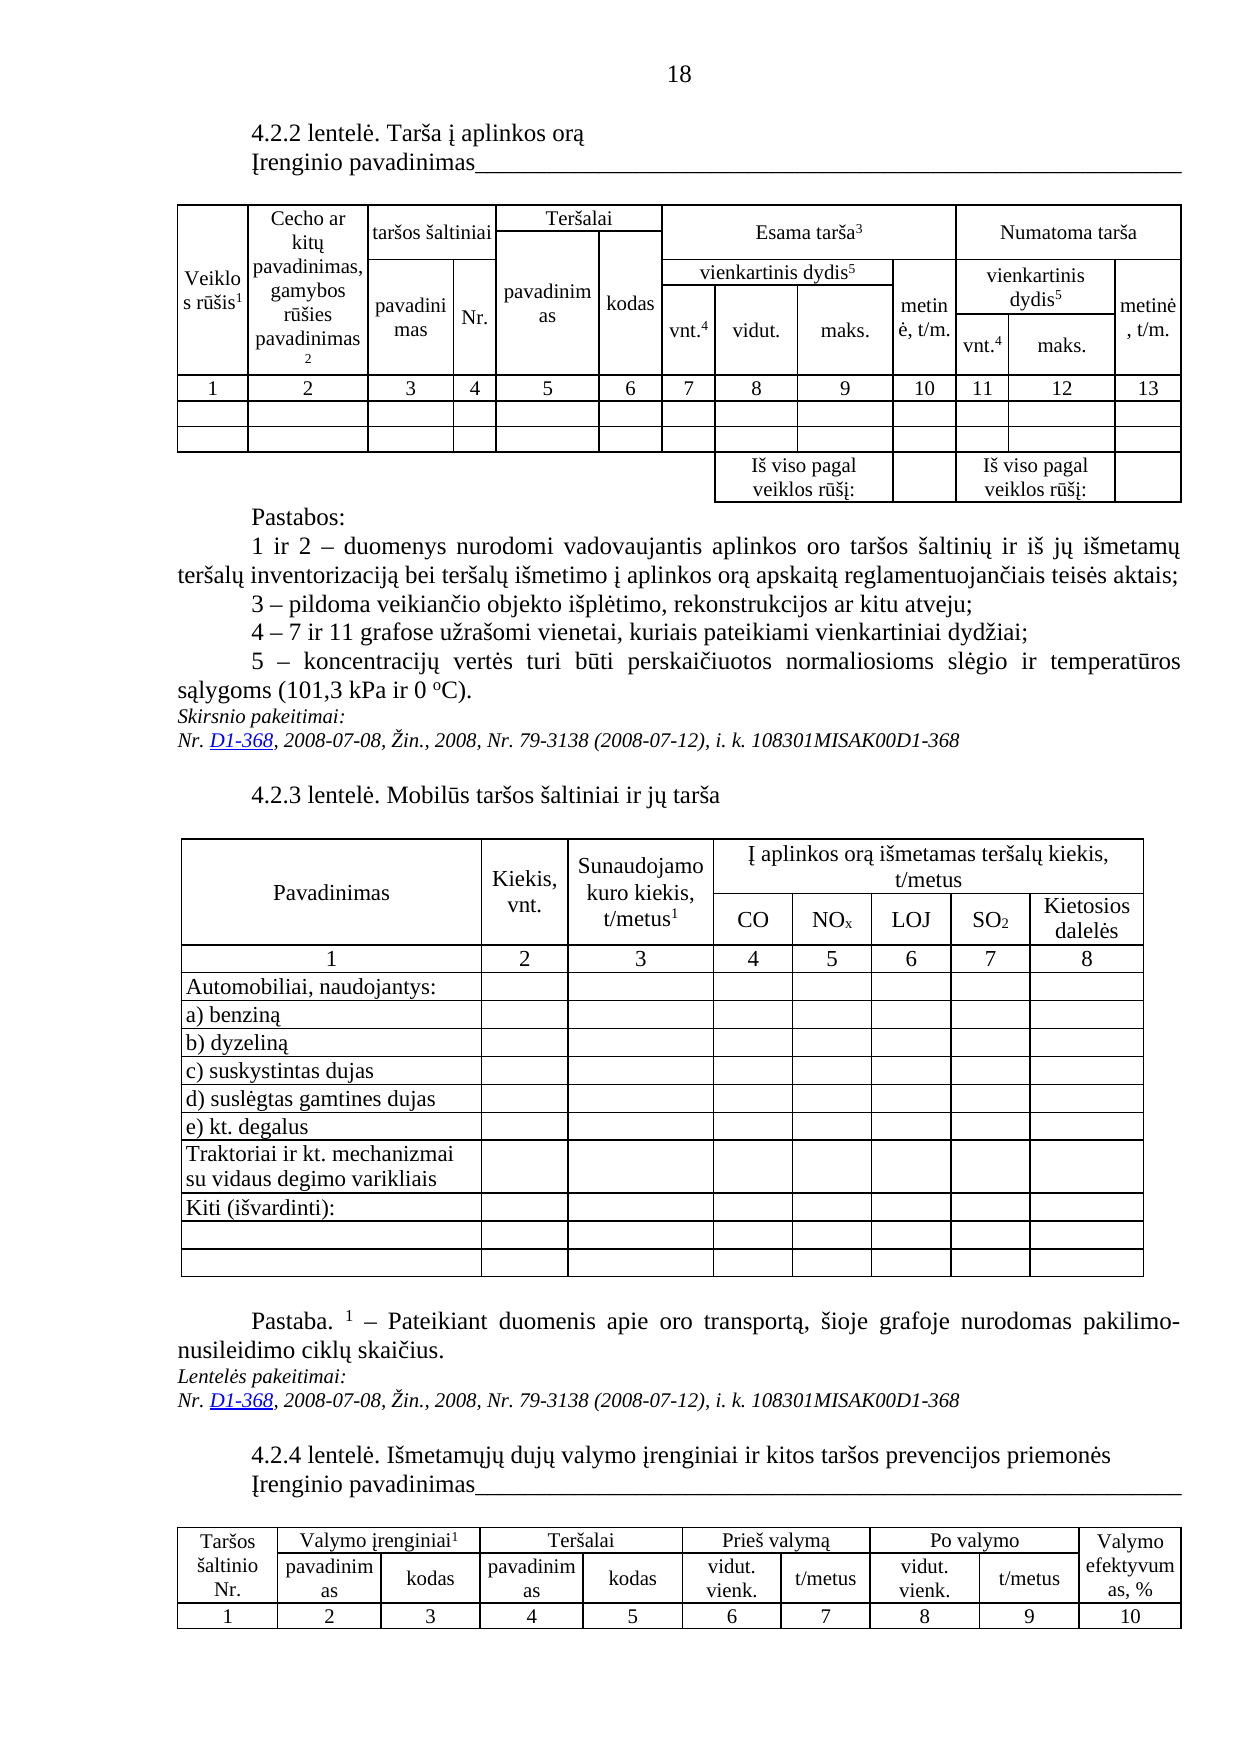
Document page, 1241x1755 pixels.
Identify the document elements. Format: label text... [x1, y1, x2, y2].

table_cell [482, 1029, 567, 1056]
table_cell 9 [798, 376, 802, 400]
table_cell [793, 1085, 871, 1111]
table_cell Traktoriai ir kt. mechanizmai su vidaus degimo varikliais [182, 1141, 481, 1192]
text Nr. D1-368, 2008-07-08, Žin., 2008, Nr. 79-3138 (2008-07-12), i. k. 108301MISAK00D1-368 [177, 1388, 1181, 1412]
text 4.2.4 lentelė. Išmetamųjų dujų valymo įrenginiai ir kitos taršos prevencijos priemonės [177, 1440, 1181, 1469]
table_cell [1031, 1029, 1143, 1056]
table_cell metinė, t/m. [1116, 260, 1180, 374]
table_cell SO2 [952, 894, 1029, 944]
table_cell t/metus [980, 1554, 1078, 1602]
table_cell 4 [481, 1604, 582, 1628]
table_cell [1031, 1085, 1143, 1111]
table_cell [714, 1001, 792, 1028]
table_cell [714, 973, 792, 1000]
table_cell [482, 1085, 567, 1111]
table_header Veiklos rūšis1 [178, 206, 247, 374]
table_cell [1004, 402, 1008, 426]
table_cell Nr. [454, 260, 495, 374]
table_cell [952, 1222, 1029, 1248]
table_cell [714, 1113, 792, 1139]
table_cell [1116, 453, 1180, 501]
table_cell [714, 1085, 792, 1111]
table_cell 8 [1031, 946, 1143, 972]
table_cell [793, 973, 871, 1000]
table_cell 5 [793, 946, 871, 972]
table_cell 9 [980, 1604, 1078, 1628]
table_header Valymo įrenginiai1 [278, 1528, 479, 1552]
table_cell [569, 973, 713, 1000]
table_cell 11 [1004, 376, 1008, 400]
table_cell [482, 1222, 567, 1248]
table_cell e) kt. degalus [182, 1113, 481, 1139]
text Lentelės pakeitimai: [177, 1363, 1181, 1388]
table_cell [482, 1113, 567, 1139]
table_cell [952, 1113, 1029, 1139]
table_cell [1031, 1250, 1143, 1276]
table_cell [793, 1029, 871, 1056]
table_cell [1009, 402, 1013, 426]
table_cell [714, 1222, 792, 1248]
table_cell 6 [683, 1604, 780, 1628]
text Nr. D1-368, 2008-07-08, Žin., 2008, Nr. 79-3138 (2008-07-12), i. k. 108301MISAK00D1-368 [177, 728, 1181, 752]
table_cell [952, 1085, 1029, 1111]
table_header Pavadinimas [182, 840, 481, 944]
table_cell [482, 973, 567, 1000]
table_cell metinė, t/m. [894, 260, 955, 374]
table_cell 3 [569, 946, 713, 972]
table_cell [872, 1029, 950, 1056]
table_cell CO [714, 894, 792, 944]
table_cell [569, 1250, 713, 1276]
table_cell 4 [714, 946, 792, 972]
table_cell [182, 1222, 481, 1248]
table_cell 6 [872, 946, 950, 972]
table_cell [872, 1057, 950, 1083]
table_header Prieš valymą [683, 1528, 869, 1552]
table_cell 7 [782, 1604, 869, 1628]
table_cell [1031, 1113, 1143, 1139]
table_cell [952, 1029, 1029, 1056]
table_cell pavadinimas [369, 260, 453, 374]
table_cell [569, 1141, 713, 1192]
table_cell [569, 1194, 713, 1220]
table_cell [449, 427, 453, 451]
table_cell [569, 1001, 713, 1028]
table_cell [1031, 1222, 1143, 1248]
table_cell [793, 1194, 871, 1220]
table_cell [952, 1250, 1029, 1276]
table_cell [594, 402, 598, 426]
table_cell pavadinimas [497, 232, 598, 374]
table_cell [177, 453, 714, 501]
table_cell c) suskystintas dujas [182, 1057, 481, 1083]
table_cell [872, 1250, 950, 1276]
table_header Valymo efektyvumas, % [1080, 1528, 1180, 1602]
table_cell [482, 1250, 567, 1276]
table_cell [798, 427, 802, 451]
text Pastaba. 1 – Pateikiant duomenis apie oro transportą, šioje grafoje nurodomas pakilimo-nusileidimo ciklų skaičius. [177, 1306, 1181, 1363]
table_cell [1031, 1141, 1143, 1192]
table_cell 12 [1009, 376, 1013, 400]
table_cell [952, 1141, 1029, 1192]
table_cell [594, 427, 598, 451]
table_header Taršos šaltinio Nr. [178, 1528, 277, 1602]
table_cell [872, 1113, 950, 1139]
table_cell 5 [584, 1604, 682, 1628]
table_cell vidut. vienk. [871, 1554, 979, 1602]
table_cell vnt.4 [957, 315, 1008, 374]
text 4.2.2 lentelė. Tarša į aplinkos orą [177, 118, 1181, 147]
text Įrenginio pavadinimas [177, 147, 1181, 176]
table_cell [793, 1222, 871, 1248]
table_header Teršalai [481, 1528, 682, 1552]
table_cell [482, 1194, 567, 1220]
table_cell Kietosios dalelės [1031, 894, 1143, 944]
table_cell maks. [1009, 315, 1114, 374]
table_cell [793, 1113, 871, 1139]
text 5 – koncentracijų vertės turi būti perskaičiuotos normaliosioms slėgio ir temperatūros sąlygoms (101,3 kPa ir 0 oC). [177, 646, 1181, 704]
text Įrenginio pavadinimas [177, 1469, 1181, 1498]
table_cell [793, 1141, 871, 1192]
table_cell [569, 1029, 713, 1056]
table_cell 3 [382, 1604, 479, 1628]
table_cell b) dyzeliną [182, 1029, 481, 1056]
table_cell kodas [382, 1554, 479, 1602]
table_cell [569, 1222, 713, 1248]
table_header Sunaudojamo kuro kiekis, t/metus1 [569, 840, 713, 944]
table_cell [793, 1250, 871, 1276]
table_cell 1 [178, 1604, 277, 1628]
table_cell [894, 453, 955, 501]
table_cell [793, 1001, 871, 1028]
table_cell [798, 402, 802, 426]
table_header Numatoma tarša [957, 206, 1180, 259]
table_cell 3 [449, 376, 453, 400]
table_cell t/metus [782, 1554, 869, 1602]
table_cell vidut. vienk. [683, 1554, 780, 1602]
table_header Po valymo [871, 1528, 1078, 1552]
table_cell [872, 1194, 950, 1220]
table_cell [714, 1029, 792, 1056]
table_cell kodas [584, 1554, 682, 1602]
table_cell [449, 402, 453, 426]
text Pastabos: [177, 502, 1181, 531]
table_cell [952, 1057, 1029, 1083]
table_cell [1009, 427, 1013, 451]
table_cell LOJ [872, 894, 950, 944]
table_cell 2 [482, 946, 567, 972]
table_header taršos šaltiniai [369, 206, 495, 259]
table_cell [872, 973, 950, 1000]
table_cell [714, 1057, 792, 1083]
table_cell a) benziną [182, 1001, 481, 1028]
table_cell [569, 1057, 713, 1083]
table_cell Automobiliai, naudojantys: [182, 973, 481, 1000]
table_cell vienkartinis dydis5 [957, 260, 1114, 313]
table_cell d) suslėgtas gamtines dujas [182, 1085, 481, 1111]
table_cell [482, 1057, 567, 1083]
text 4 – 7 ir 11 grafose užrašomi vienetai, kuriais pateikiami vienkartiniai dydžiai; [177, 617, 1181, 646]
table_cell pavadinimas [481, 1554, 582, 1602]
table_cell [872, 1222, 950, 1248]
text 1 ir 2 – duomenys nurodomi vadovaujantis aplinkos oro taršos šaltinių ir iš jų išmetamų teršalų inventorizaciją bei teršalų išmetimo į aplinkos orą apskaitą reglamentuojančiais teisės aktais; [177, 531, 1181, 589]
table_cell 10 [1080, 1604, 1180, 1628]
table_cell 8 [793, 376, 797, 400]
table_cell 2 [278, 1604, 380, 1628]
table_header Esama tarša3 [663, 206, 955, 259]
table_cell [1031, 1001, 1143, 1028]
table_header Kiekis, vnt. [482, 840, 567, 944]
table_cell [952, 1194, 1029, 1220]
table_cell Kiti (išvardinti): [182, 1194, 481, 1220]
table_cell [1004, 427, 1008, 451]
table_cell [482, 1001, 567, 1028]
table_cell 5 [594, 376, 598, 400]
table_cell [1031, 973, 1143, 1000]
table_cell [1031, 1057, 1143, 1083]
table_cell vnt.4 [663, 286, 714, 374]
table_cell [793, 427, 797, 451]
table_cell [714, 1141, 792, 1192]
table_cell 1 [182, 946, 481, 972]
text 3 – pildoma veikiančio objekto išplėtimo, rekonstrukcijos ar kitu atveju; [177, 589, 1181, 617]
table_header Į aplinkos orą išmetamas teršalų kiekis, t/metus [714, 840, 1143, 892]
text 4.2.3 lentelė. Mobilūs taršos šaltiniai ir jų tarša [177, 781, 1181, 809]
table_cell vidut. [716, 286, 797, 374]
table_cell [872, 1085, 950, 1111]
table_cell pavadinimas [278, 1554, 380, 1602]
table_cell [872, 1001, 950, 1028]
table_cell [569, 1085, 713, 1111]
table_cell [714, 1194, 792, 1220]
table_cell 7 [952, 946, 1029, 972]
table_cell [952, 973, 1029, 1000]
table_cell kodas [600, 232, 661, 374]
table_cell NOx [793, 894, 871, 944]
table_cell 8 [871, 1604, 979, 1628]
table_cell [872, 1141, 950, 1192]
table_cell [569, 1113, 713, 1139]
table_cell [182, 1250, 481, 1276]
table_cell [482, 1141, 567, 1192]
table_cell [714, 1250, 792, 1276]
table_cell [793, 402, 797, 426]
table_cell [952, 1001, 1029, 1028]
table_cell [793, 1057, 871, 1083]
text Skirsnio pakeitimai: [177, 704, 1181, 728]
table_cell [1031, 1194, 1143, 1220]
table_cell maks. [798, 286, 892, 374]
